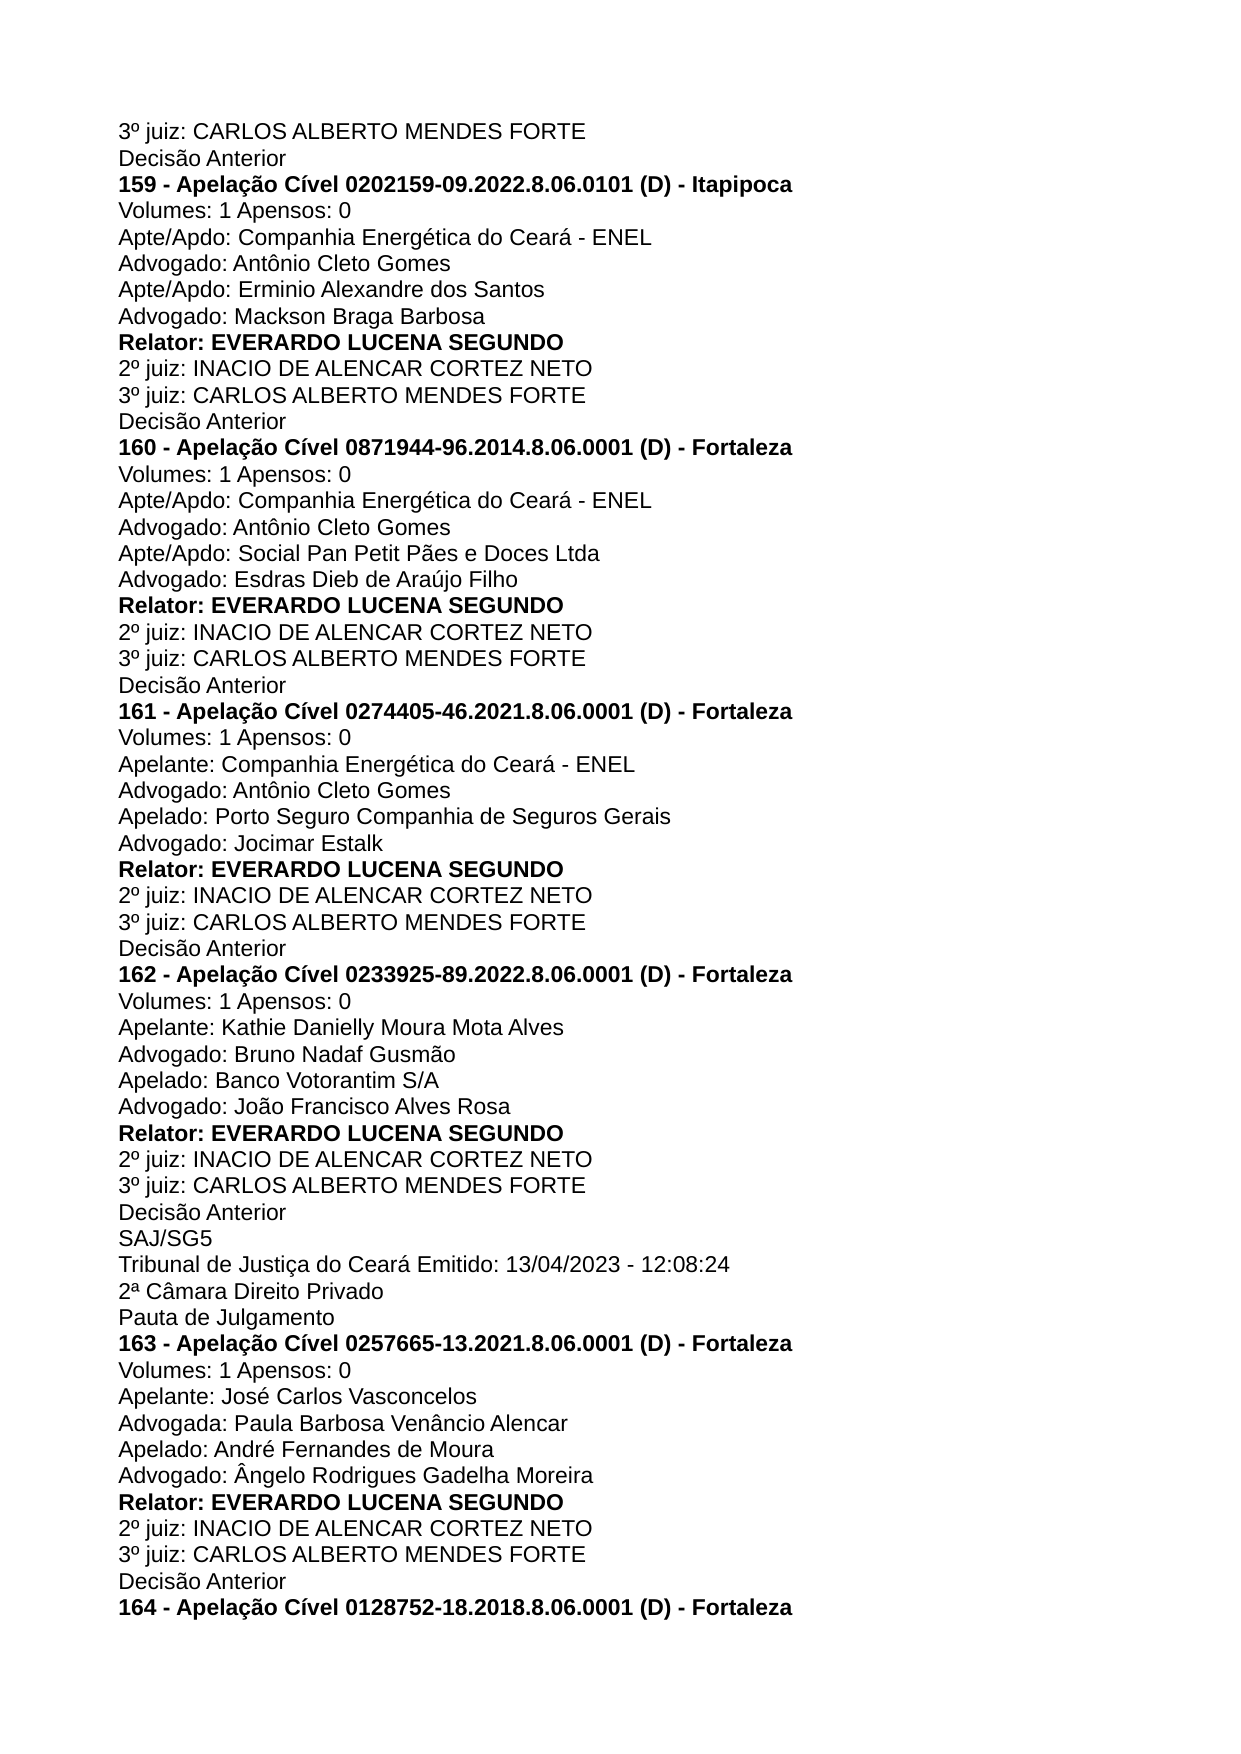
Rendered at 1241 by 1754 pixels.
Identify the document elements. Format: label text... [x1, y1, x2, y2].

text 163 - Apelação Cível 0257665-13.2021.8.06.0001 (D) - Fortaleza [118, 1330, 1122, 1357]
text 160 - Apelação Cível 0871944-96.2014.8.06.0001 (D) - Fortaleza [118, 434, 1122, 461]
text 2º juiz: INACIO DE ALENCAR CORTEZ NETO [118, 1146, 1122, 1172]
text 3º juiz: CARLOS ALBERTO MENDES FORTE [118, 1541, 1122, 1568]
text Decisão Anterior [118, 144, 1122, 171]
text Tribunal de Justiça do Ceará Emitido: 13/04/2023 - 12:08:24 [118, 1251, 1122, 1278]
text Apelado: André Fernandes de Moura [118, 1436, 1122, 1462]
text 159 - Apelação Cível 0202159-09.2022.8.06.0101 (D) - Itapipoca [118, 171, 1122, 197]
text Apte/Apdo: Erminio Alexandre dos Santos [118, 276, 1122, 303]
text 2ª Câmara Direito Privado [118, 1278, 1122, 1304]
text Apte/Apdo: Companhia Energética do Ceará - ENEL [118, 223, 1122, 250]
text Apte/Apdo: Social Pan Petit Pães e Doces Ltda [118, 540, 1122, 566]
text Volumes: 1 Apensos: 0 [118, 461, 1122, 487]
text 2º juiz: INACIO DE ALENCAR CORTEZ NETO [118, 882, 1122, 909]
text 162 - Apelação Cível 0233925-89.2022.8.06.0001 (D) - Fortaleza [118, 961, 1122, 988]
text Decisão Anterior [118, 935, 1122, 961]
text Volumes: 1 Apensos: 0 [118, 197, 1122, 223]
text Apelante: José Carlos Vasconcelos [118, 1383, 1122, 1409]
text Apelante: Kathie Danielly Moura Mota Alves [118, 1014, 1122, 1041]
text SAJ/SG5 [118, 1225, 1122, 1251]
text 3º juiz: CARLOS ALBERTO MENDES FORTE [118, 118, 1122, 144]
text Advogado: Mackson Braga Barbosa [118, 303, 1122, 329]
text Decisão Anterior [118, 408, 1122, 434]
text Advogado: Esdras Dieb de Araújo Filho [118, 566, 1122, 592]
text Decisão Anterior [118, 1199, 1122, 1225]
text Volumes: 1 Apensos: 0 [118, 724, 1122, 751]
text 161 - Apelação Cível 0274405-46.2021.8.06.0001 (D) - Fortaleza [118, 698, 1122, 724]
text 3º juiz: CARLOS ALBERTO MENDES FORTE [118, 1172, 1122, 1199]
text Pauta de Julgamento [118, 1304, 1122, 1330]
text Relator: EVERARDO LUCENA SEGUNDO [118, 592, 1122, 619]
text Relator: EVERARDO LUCENA SEGUNDO [118, 1488, 1122, 1515]
text Apelado: Porto Seguro Companhia de Seguros Gerais [118, 803, 1122, 830]
text 3º juiz: CARLOS ALBERTO MENDES FORTE [118, 645, 1122, 672]
text Advogado: Antônio Cleto Gomes [118, 513, 1122, 540]
text Decisão Anterior [118, 1568, 1122, 1594]
text 2º juiz: INACIO DE ALENCAR CORTEZ NETO [118, 355, 1122, 382]
text Advogado: Jocimar Estalk [118, 830, 1122, 856]
text Relator: EVERARDO LUCENA SEGUNDO [118, 856, 1122, 882]
text 164 - Apelação Cível 0128752-18.2018.8.06.0001 (D) - Fortaleza [118, 1594, 1122, 1620]
text Advogada: Paula Barbosa Venâncio Alencar [118, 1409, 1122, 1436]
text Advogado: João Francisco Alves Rosa [118, 1093, 1122, 1119]
text Relator: EVERARDO LUCENA SEGUNDO [118, 1119, 1122, 1146]
text 3º juiz: CARLOS ALBERTO MENDES FORTE [118, 909, 1122, 935]
text 3º juiz: CARLOS ALBERTO MENDES FORTE [118, 382, 1122, 408]
text Apte/Apdo: Companhia Energética do Ceará - ENEL [118, 487, 1122, 513]
text Decisão Anterior [118, 672, 1122, 698]
text Relator: EVERARDO LUCENA SEGUNDO [118, 329, 1122, 355]
text Advogado: Bruno Nadaf Gusmão [118, 1041, 1122, 1067]
text Volumes: 1 Apensos: 0 [118, 1357, 1122, 1383]
text Advogado: Antônio Cleto Gomes [118, 250, 1122, 276]
text Advogado: Antônio Cleto Gomes [118, 777, 1122, 803]
text 2º juiz: INACIO DE ALENCAR CORTEZ NETO [118, 1515, 1122, 1541]
text Apelante: Companhia Energética do Ceará - ENEL [118, 751, 1122, 777]
text 2º juiz: INACIO DE ALENCAR CORTEZ NETO [118, 619, 1122, 645]
text Advogado: Ângelo Rodrigues Gadelha Moreira [118, 1462, 1122, 1488]
text Volumes: 1 Apensos: 0 [118, 988, 1122, 1014]
text Apelado: Banco Votorantim S/A [118, 1067, 1122, 1093]
